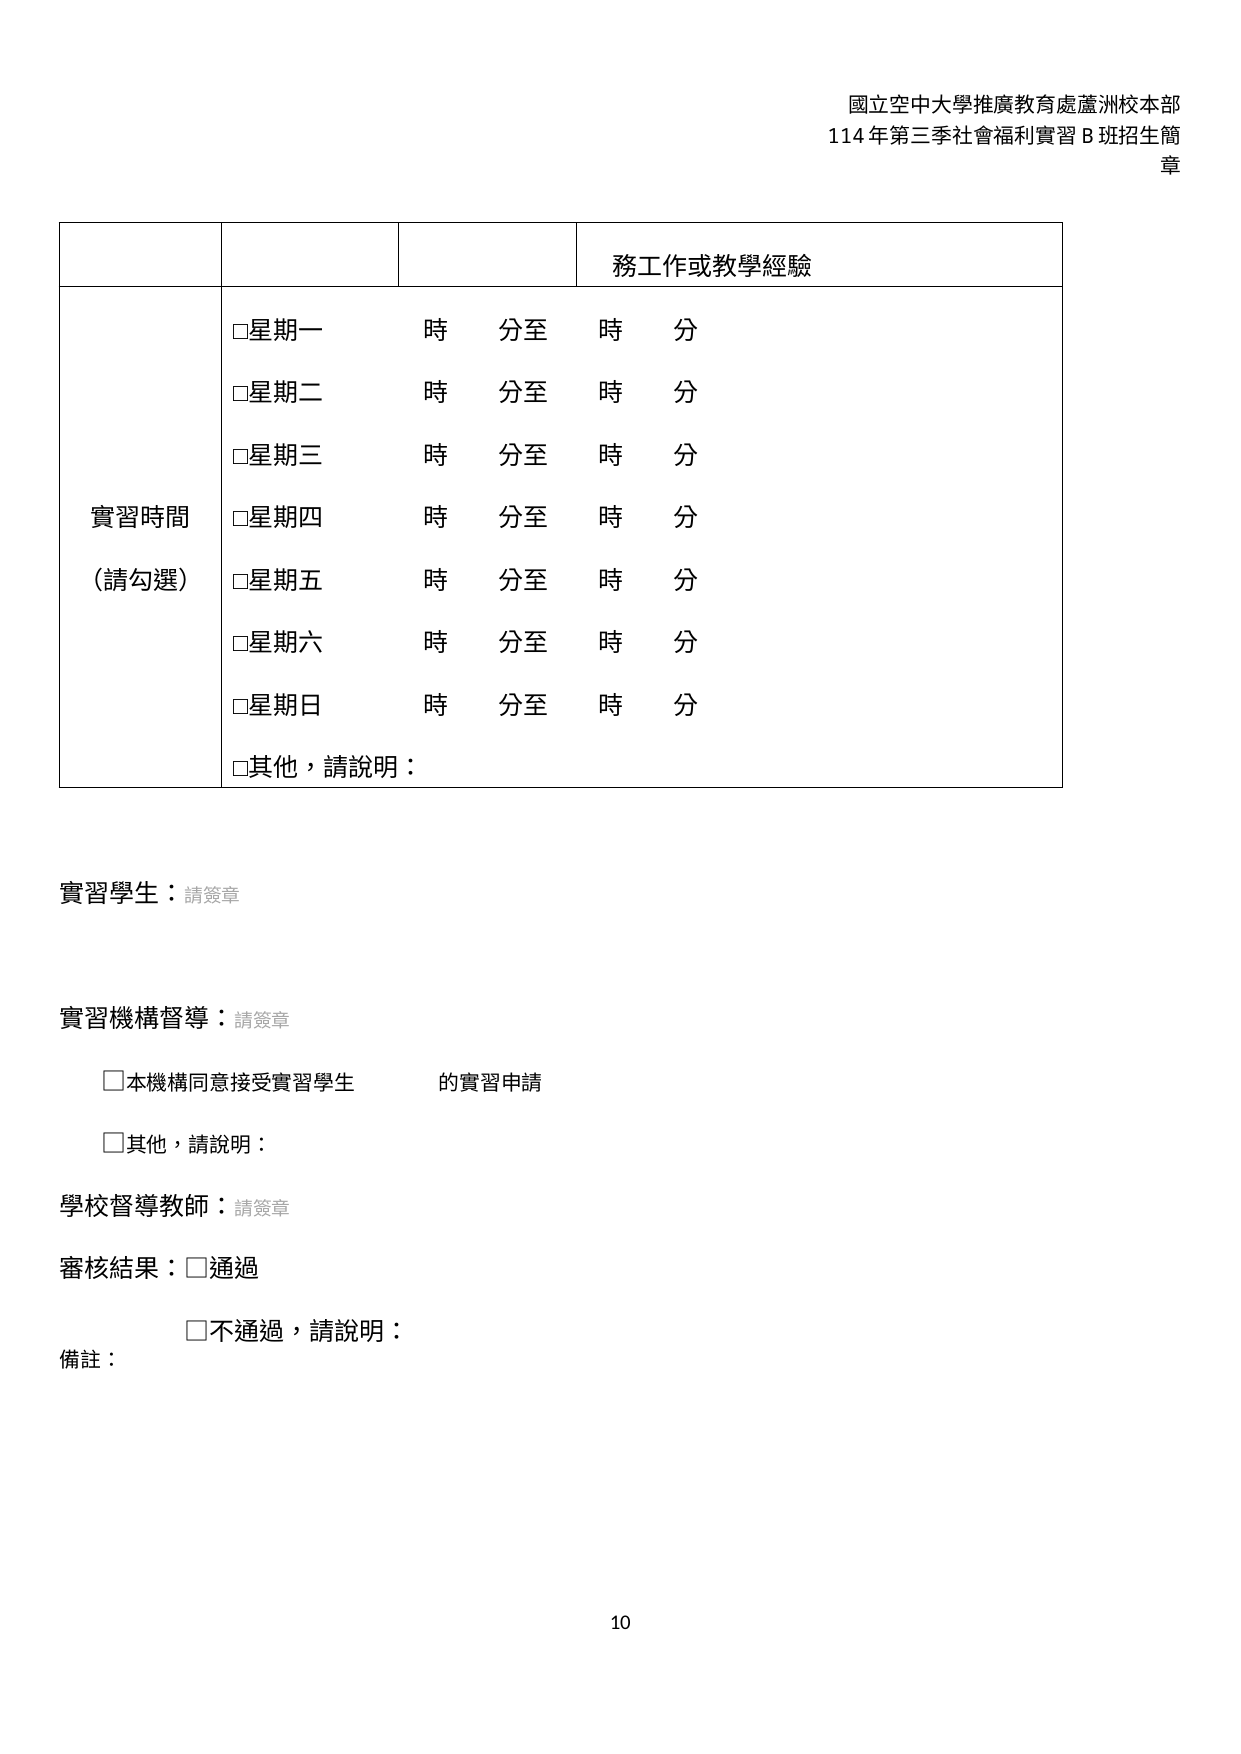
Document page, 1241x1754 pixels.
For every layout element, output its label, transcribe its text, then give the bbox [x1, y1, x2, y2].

table_cell 實習時間 （請勾選） [60, 287, 221, 787]
text □其他，請說明： 學校督導教師：請簽章 審核結果：□通過 □不通過，請說明： [59, 1100, 1181, 1350]
table_cell 務工作或教學經驗 [577, 223, 1062, 286]
text 實習學生：請簽章 [59, 850, 1181, 975]
table_cell [399, 223, 576, 286]
table_cell □星期一 時 分至 時 分 □星期二 時 分至 時 分 □星期三 時 分至 時 分 □星期四 時 分至 時 分 □星期五 時 分至 時 分 □星期六 時 分至 時 分 □星期日 時 分至 時 分 □其他，請說明： [222, 287, 1062, 787]
table_cell [222, 223, 398, 286]
table_cell [60, 223, 221, 286]
text □本機構同意接受實習學生 的實習申請 [59, 1038, 1181, 1100]
text 實習機構督導：請簽章 [59, 975, 1181, 1038]
text 備註： [59, 1350, 1181, 1371]
